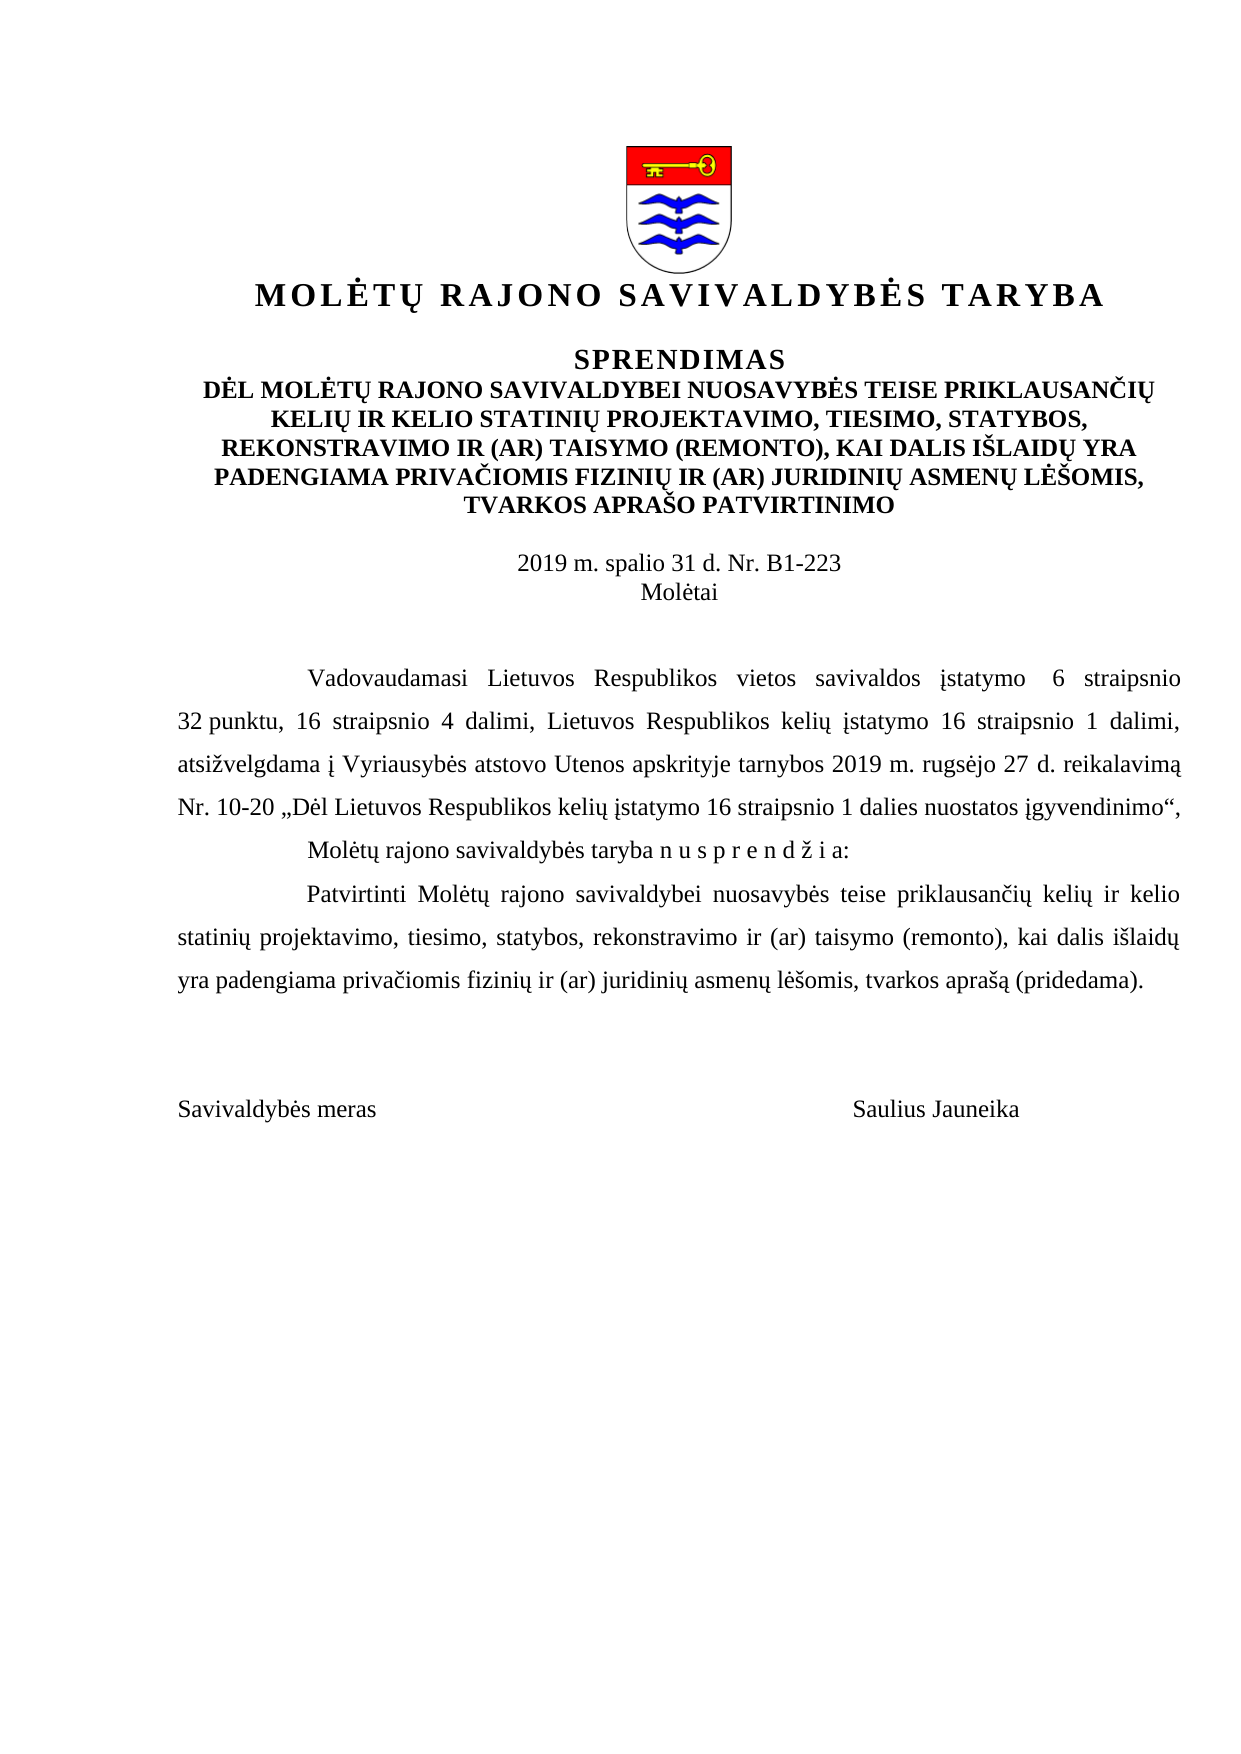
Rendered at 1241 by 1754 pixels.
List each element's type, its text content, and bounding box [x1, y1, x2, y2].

text Dėl Molėtų rajono savivaldybei nuosavybės teise priklausančių kelių ir kelio statinių projektavimo, tiesimo, statybos, rekonstravimo ir (ar) taisymo (remonto), kai dalis išlaidų yra padengiama privačiomis fizinių ir (ar) juridinių asmenų lėšomis, tvarkos aprašo patvirtinimo [177, 376, 1181, 519]
text Molėtų rajono savivaldybės taryba [177, 275, 1181, 313]
text SPRENDIMAS [177, 342, 1181, 376]
text Savivaldybės meras Saulius Jauneika [177, 1094, 1181, 1123]
text Molėtai [177, 577, 1181, 606]
text Vadovaudamasi Lietuvos Respublikos vietos savivaldos įstatymo 6 straipsnio 32 punktu, 16 straipsnio 4 dalimi, Lietuvos Respublikos kelių įstatymo 16 straipsnio 1 dalimi, atsižvelgdama į Vyriausybės atstovo Utenos apskrityje tarnybos 2019 m. rugsėjo 27 d. reikalavimą Nr. 10-20 „Dėl Lietuvos Respublikos kelių įstatymo 16 straipsnio 1 dalies nuostatos įgyvendinimo“, [177, 663, 1181, 821]
text Molėtų rajono savivaldybės taryba n u s p r e n d ž i a: [177, 836, 1181, 864]
text 2019 m. spalio 31 d. Nr. B1-223 [177, 548, 1181, 577]
text Patvirtinti Molėtų rajono savivaldybei nuosavybės teise priklausančių kelių ir kelio statinių projektavimo, tiesimo, statybos, rekonstravimo ir (ar) taisymo (remonto), kai dalis išlaidų yra padengiama privačiomis fizinių ir (ar) juridinių asmenų lėšomis, tvarkos aprašą (pridedama). [177, 879, 1181, 994]
